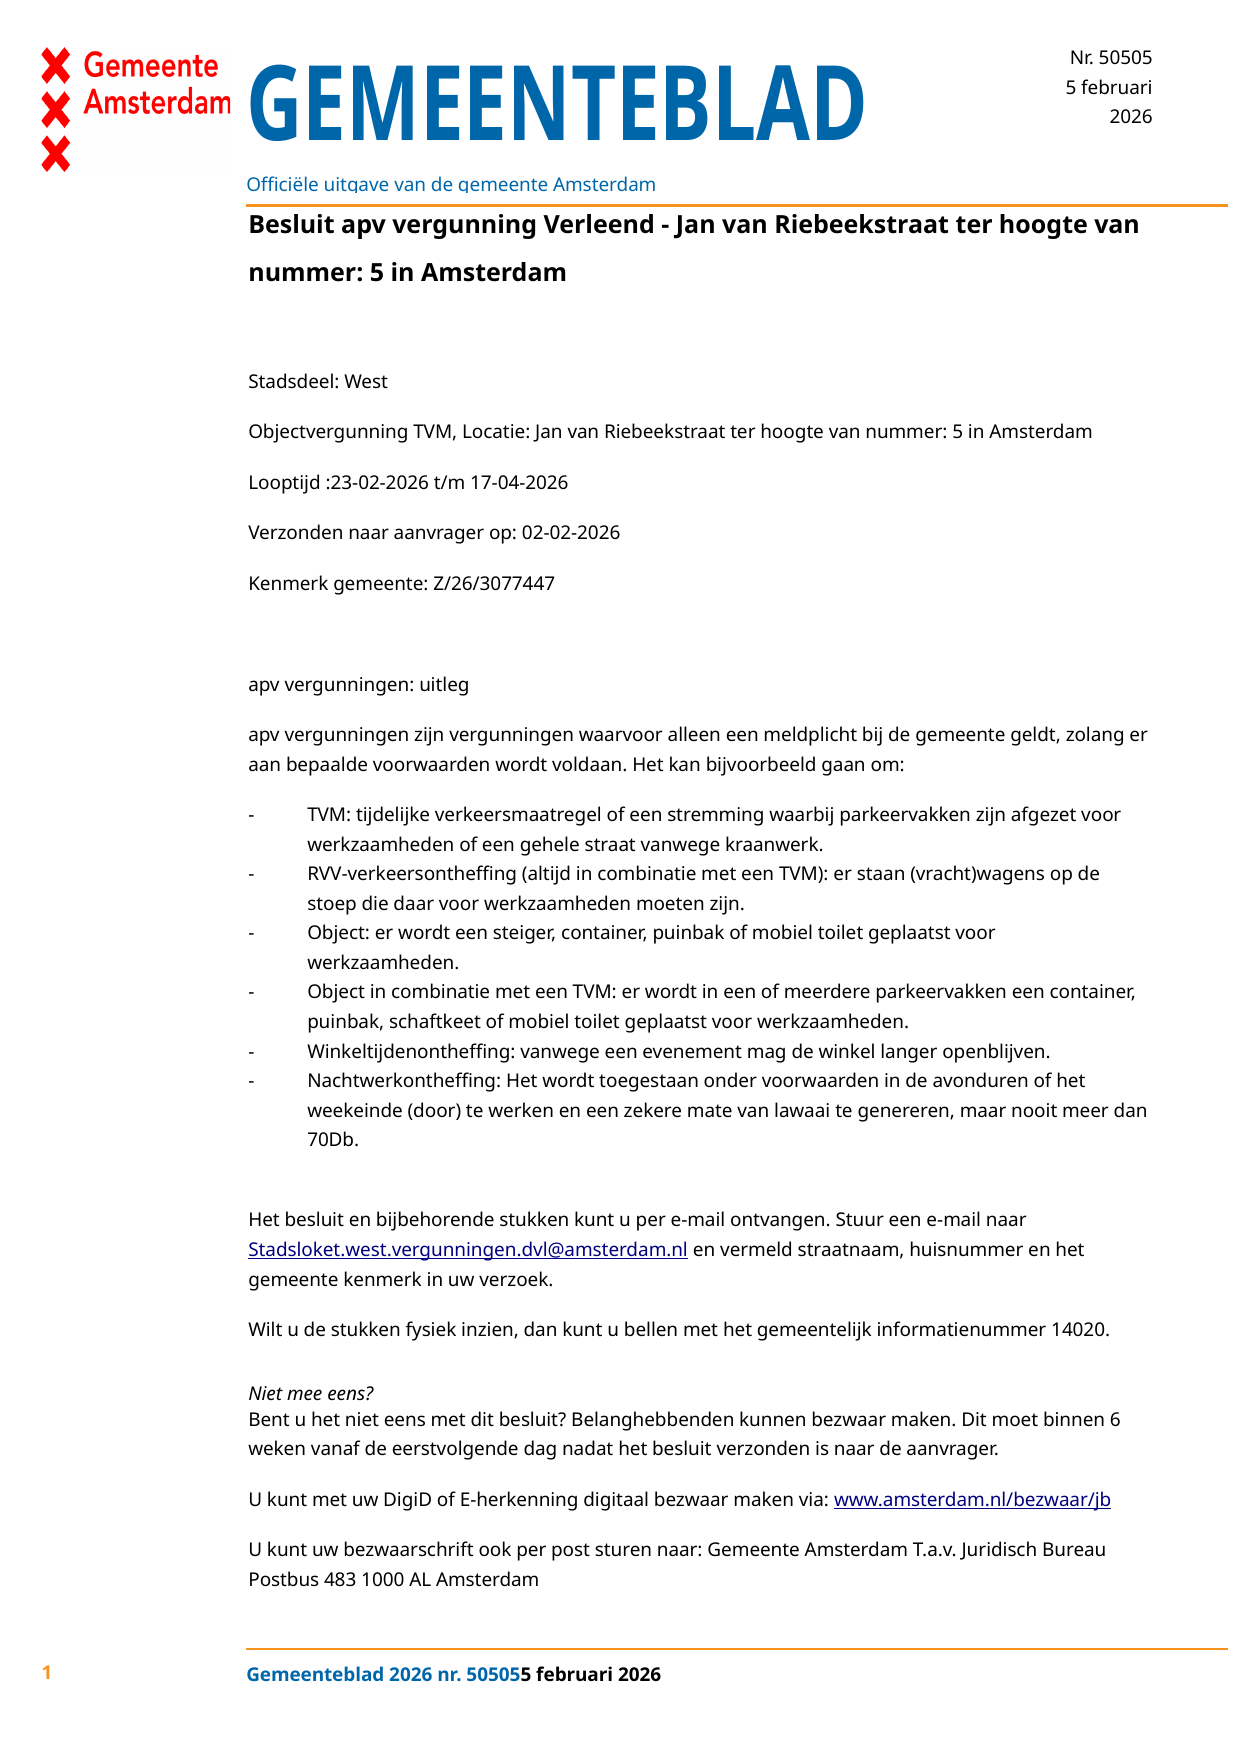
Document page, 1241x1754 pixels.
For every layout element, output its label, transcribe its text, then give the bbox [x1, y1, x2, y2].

text Looptijd :23-02-2026 t/m 17-04-2026 [248, 469, 1152, 495]
list RVV-verkeersontheffing (altijd in combinatie met een TVM): er staan (vracht)wagens op de stoep die daar voor werkzaamheden moeten zijn. [248, 860, 1152, 916]
text Stadsdeel: West [248, 368, 1152, 394]
text Bent u het niet eens met dit besluit? Belanghebbenden kunnen bezwaar maken. Dit moet binnen 6 weken vanaf de eerstvolgende dag nadat het besluit verzonden is naar de aanvrager. [248, 1406, 1152, 1461]
list TVM: tijdelijke verkeersmaatregel of een stremming waarbij parkeervakken zijn afgezet voor werkzaamheden of een gehele straat vanwege kraanwerk. [248, 801, 1152, 857]
text apv vergunningen zijn vergunningen waarvoor alleen een meldplicht bij de gemeente geldt, zolang er aan bepaalde voorwaarden wordt voldaan. Het kan bijvoorbeeld gaan om: [248, 721, 1152, 777]
text U kunt uw bezwaarschrift ook per post sturen naar: Gemeente Amsterdam T.a.v. Juridisch Bureau Postbus 483 1000 AL Amsterdam [248, 1536, 1152, 1592]
text Objectvergunning TVM, Locatie: Jan van Riebeekstraat ter hoogte van nummer: 5 in Amsterdam [248, 419, 1152, 444]
text Wilt u de stukken fysiek inzien, dan kunt u bellen met het gemeentelijk informatienummer 14020. [248, 1316, 1152, 1342]
list Nachtwerkontheffing: Het wordt toegestaan onder voorwaarden in de avonduren of het weekeinde (door) te werken en een zekere mate van lawaai te genereren, maar nooit meer dan 70Db. [248, 1067, 1152, 1152]
picture [41, 47, 231, 172]
text Het besluit en bijbehorende stukken kunt u per e-mail ontvangen. Stuur een e-mail naar Stadsloket.west.vergunningen.dvl@amsterdam.nl en vermeld straatnaam, huisnummer en het gemeente kenmerk in uw verzoek. [248, 1207, 1152, 1292]
list Object: er wordt een steiger, container, puinbak of mobiel toilet geplaatst voor werkzaamheden. [248, 919, 1152, 975]
text Verzonden naar aanvrager op: 02-02-2026 [248, 519, 1152, 545]
text Kenmerk gemeente: Z/26/3077447 [248, 570, 1152, 596]
text U kunt met uw DigiD of E-herkenning digitaal bezwaar maken via: www.amsterdam.nl/bezwaar/jb [248, 1486, 1152, 1512]
text apv vergunningen: uitleg [248, 671, 1152, 697]
list Winkeltijdenontheffing: vanwege een evenement mag de winkel langer openblijven. [248, 1038, 1152, 1064]
text Besluit apv vergunning Verleend - Jan van Riebeekstraat ter hoogte van nummer: 5 in Amsterdam [248, 207, 1152, 288]
list Object in combinatie met een TVM: er wordt in een of meerdere parkeervakken een container, puinbak, schaftkeet of mobiel toilet geplaatst voor werkzaamheden. [248, 979, 1152, 1034]
text Niet mee eens? [248, 1380, 1152, 1406]
